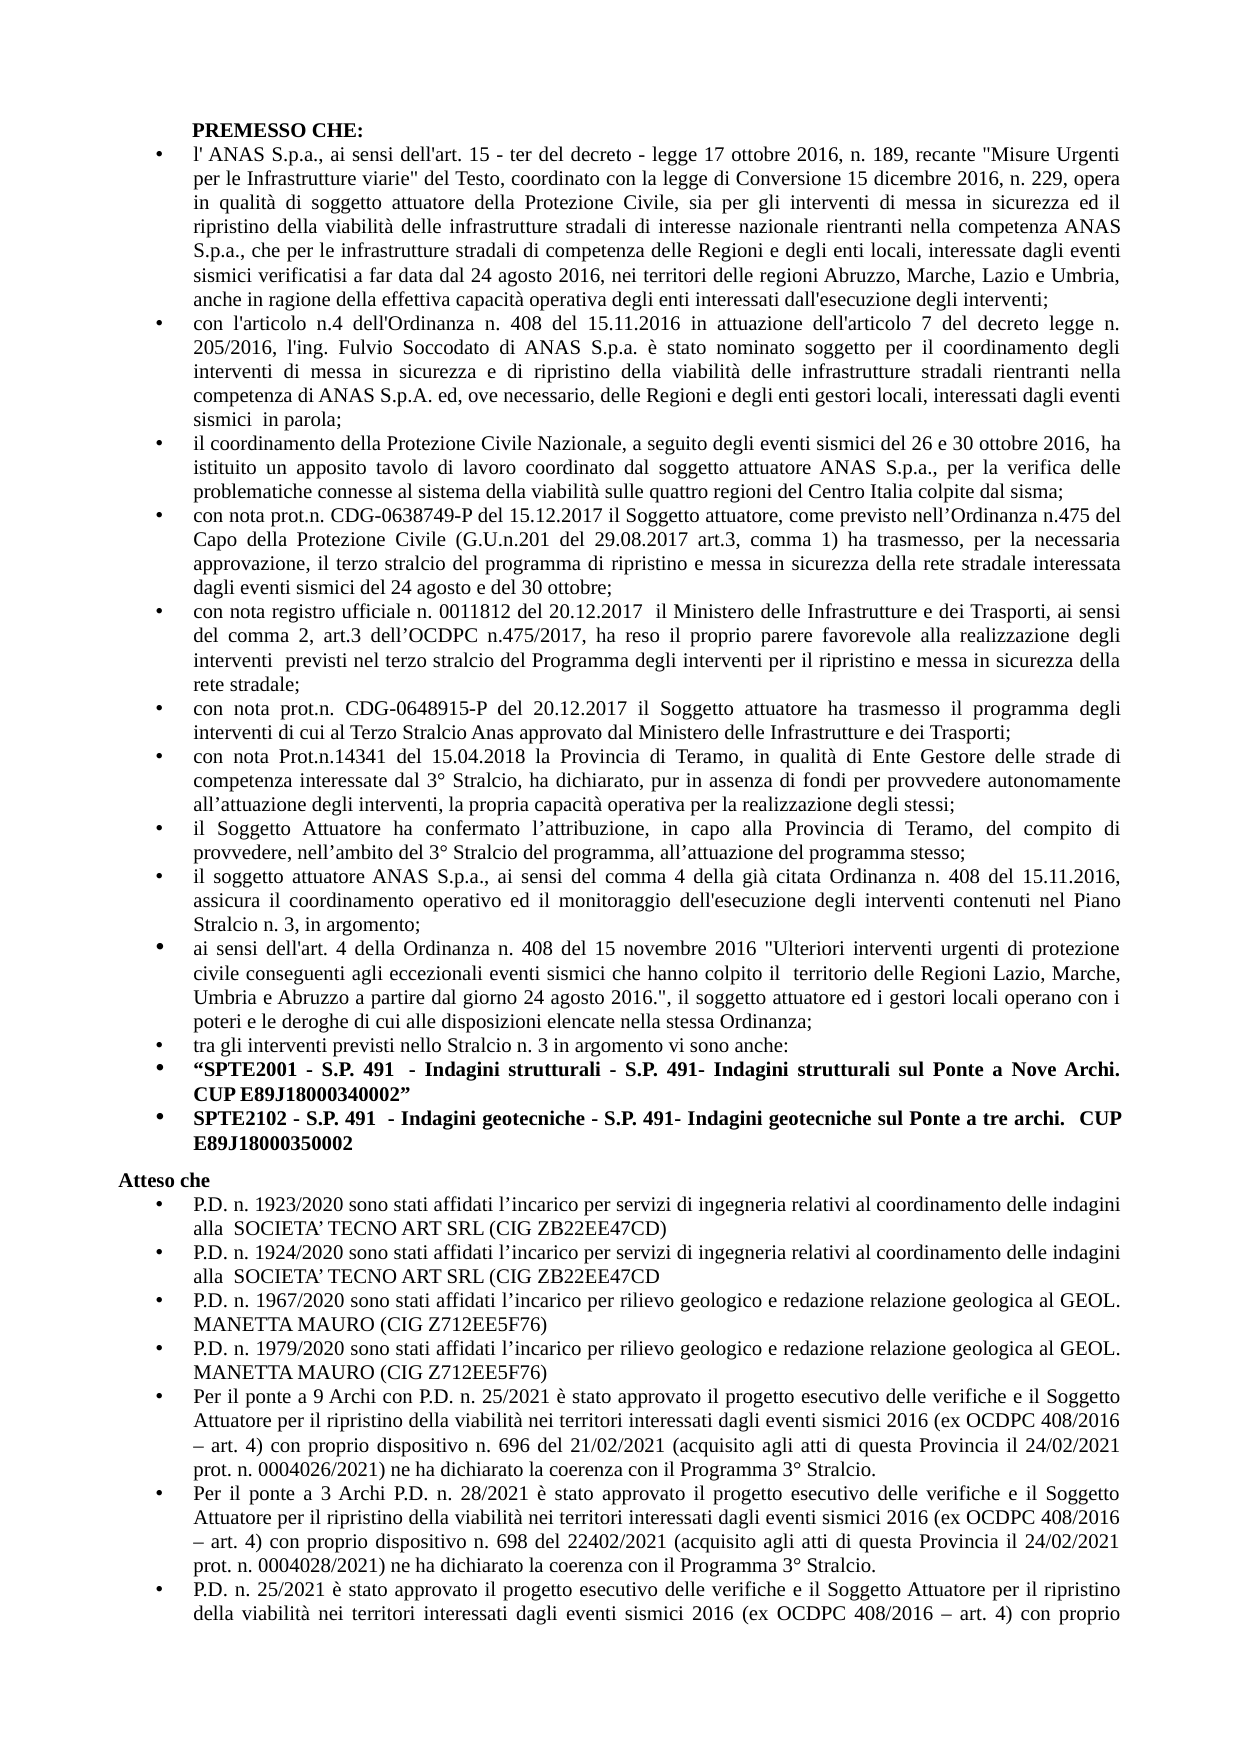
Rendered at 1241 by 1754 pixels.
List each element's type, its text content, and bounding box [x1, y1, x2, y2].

list P.D. n. 25/2021 è stato approvato il progetto esecutivo delle verifiche e il Soggetto Attuatore per il ripristino della viabilità nei territori interessati dagli eventi sismici 2016 (ex OCDPC 408/2016 – art. 4) con proprio [156, 1577, 1122, 1625]
list con nota prot.n. CDG-0638749-P del 15.12.2017 il Soggetto attuatore, come previsto nell’Ordinanza n.475 del Capo della Protezione Civile (G.U.n.201 del 29.08.2017 art.3, comma 1) ha trasmesso, per la necessaria approvazione, il terzo stralcio del programma di ripristino e messa in sicurezza della rete stradale interessata dagli eventi sismici del 24 agosto e del 30 ottobre; [156, 503, 1122, 599]
list P.D. n. 1979/2020 sono stati affidati l’incarico per rilievo geologico e redazione relazione geologica al GEOL. MANETTA MAURO (CIG Z712EE5F76) [156, 1336, 1122, 1384]
list SPTE2102 - S.P. 491 - Indagini geotecniche - S.P. 491- Indagini geotecniche sul Ponte a tre archi. CUP E89J18000350002 [156, 1106, 1122, 1155]
list il soggetto attuatore ANAS S.p.a., ai sensi del comma 4 della già citata Ordinanza n. 408 del 15.11.2016, assicura il coordinamento operativo ed il monitoraggio dell'esecuzione degli interventi contenuti nel Piano Stralcio n. 3, in argomento; [156, 864, 1122, 936]
list P.D. n. 1923/2020 sono stati affidati l’incarico per servizi di ingegneria relativi al coordinamento delle indagini alla SOCIETA’ TECNO ART SRL (CIG ZB22EE47CD) [156, 1192, 1122, 1240]
list tra gli interventi previsti nello Stralcio n. 3 in argomento vi sono anche: [156, 1033, 1122, 1057]
list l' ANAS S.p.a., ai sensi dell'art. 15 - ter del decreto - legge 17 ottobre 2016, n. 189, recante "Misure Urgenti per le Infrastrutture viarie" del Testo, coordinato con la legge di Conversione 15 dicembre 2016, n. 229, opera in qualità di soggetto attuatore della Protezione Civile, sia per gli interventi di messa in sicurezza ed il ripristino della viabilità delle infrastrutture stradali di interesse nazionale rientranti nella competenza ANAS S.p.a., che per le infrastrutture stradali di competenza delle Regioni e degli enti locali, interessate dagli eventi sismici verificatisi a far data dal 24 agosto 2016, nei territori delle regioni Abruzzo, Marche, Lazio e Umbria, anche in ragione della effettiva capacità operativa degli enti interessati dall'esecuzione degli interventi; [156, 142, 1122, 311]
list il coordinamento della Protezione Civile Nazionale, a seguito degli eventi sismici del 26 e 30 ottobre 2016, ha istituito un apposito tavolo di lavoro coordinato dal soggetto attuatore ANAS S.p.a., per la verifica delle problematiche connesse al sistema della viabilità sulle quattro regioni del Centro Italia colpite dal sisma; [156, 431, 1122, 503]
list con nota Prot.n.14341 del 15.04.2018 la Provincia di Teramo, in qualità di Ente Gestore delle strade di competenza interessate dal 3° Stralcio, ha dichiarato, pur in assenza di fondi per provvedere autonomamente all’attuazione degli interventi, la propria capacità operativa per la realizzazione degli stessi; [156, 744, 1122, 816]
list con nota prot.n. CDG-0648915-P del 20.12.2017 il Soggetto attuatore ha trasmesso il programma degli interventi di cui al Terzo Stralcio Anas approvato dal Ministero delle Infrastrutture e dei Trasporti; [156, 696, 1122, 744]
list P.D. n. 1967/2020 sono stati affidati l’incarico per rilievo geologico e redazione relazione geologica al GEOL. MANETTA MAURO (CIG Z712EE5F76) [156, 1288, 1122, 1336]
text Atteso che [118, 1168, 1122, 1192]
list “SPTE2001 - S.P. 491 - Indagini strutturali - S.P. 491- Indagini strutturali sul Ponte a Nove Archi. CUP E89J18000340002” [156, 1057, 1122, 1106]
text PREMESSO CHE: [192, 118, 1122, 142]
list con nota registro ufficiale n. 0011812 del 20.12.2017 il Ministero delle Infrastrutture e dei Trasporti, ai sensi del comma 2, art.3 dell’OCDPC n.475/2017, ha reso il proprio parere favorevole alla realizzazione degli interventi previsti nel terzo stralcio del Programma degli interventi per il ripristino e messa in sicurezza della rete stradale; [156, 599, 1122, 696]
list il Soggetto Attuatore ha confermato l’attribuzione, in capo alla Provincia di Teramo, del compito di provvedere, nell’ambito del 3° Stralcio del programma, all’attuazione del programma stesso; [156, 816, 1122, 864]
list ai sensi dell'art. 4 della Ordinanza n. 408 del 15 novembre 2016 "Ulteriori interventi urgenti di protezione civile conseguenti agli eccezionali eventi sismici che hanno colpito il territorio delle Regioni Lazio, Marche, Umbria e Abruzzo a partire dal giorno 24 agosto 2016.", il soggetto attuatore ed i gestori locali operano con i poteri e le deroghe di cui alle disposizioni elencate nella stessa Ordinanza; [156, 936, 1122, 1033]
list Per il ponte a 9 Archi con P.D. n. 25/2021 è stato approvato il progetto esecutivo delle verifiche e il Soggetto Attuatore per il ripristino della viabilità nei territori interessati dagli eventi sismici 2016 (ex OCDPC 408/2016 – art. 4) con proprio dispositivo n. 696 del 21/02/2021 (acquisito agli atti di questa Provincia il 24/02/2021 prot. n. 0004026/2021) ne ha dichiarato la coerenza con il Programma 3° Stralcio. [156, 1384, 1122, 1481]
list P.D. n. 1924/2020 sono stati affidati l’incarico per servizi di ingegneria relativi al coordinamento delle indagini alla SOCIETA’ TECNO ART SRL (CIG ZB22EE47CD [156, 1240, 1122, 1288]
list con l'articolo n.4 dell'Ordinanza n. 408 del 15.11.2016 in attuazione dell'articolo 7 del decreto legge n. 205/2016, l'ing. Fulvio Soccodato di ANAS S.p.a. è stato nominato soggetto per il coordinamento degli interventi di messa in sicurezza e di ripristino della viabilità delle infrastrutture stradali rientranti nella competenza di ANAS S.p.A. ed, ove necessario, delle Regioni e degli enti gestori locali, interessati dagli eventi sismici in parola; [156, 311, 1122, 431]
list Per il ponte a 3 Archi P.D. n. 28/2021 è stato approvato il progetto esecutivo delle verifiche e il Soggetto Attuatore per il ripristino della viabilità nei territori interessati dagli eventi sismici 2016 (ex OCDPC 408/2016 – art. 4) con proprio dispositivo n. 698 del 22402/2021 (acquisito agli atti di questa Provincia il 24/02/2021 prot. n. 0004028/2021) ne ha dichiarato la coerenza con il Programma 3° Stralcio. [156, 1481, 1122, 1577]
